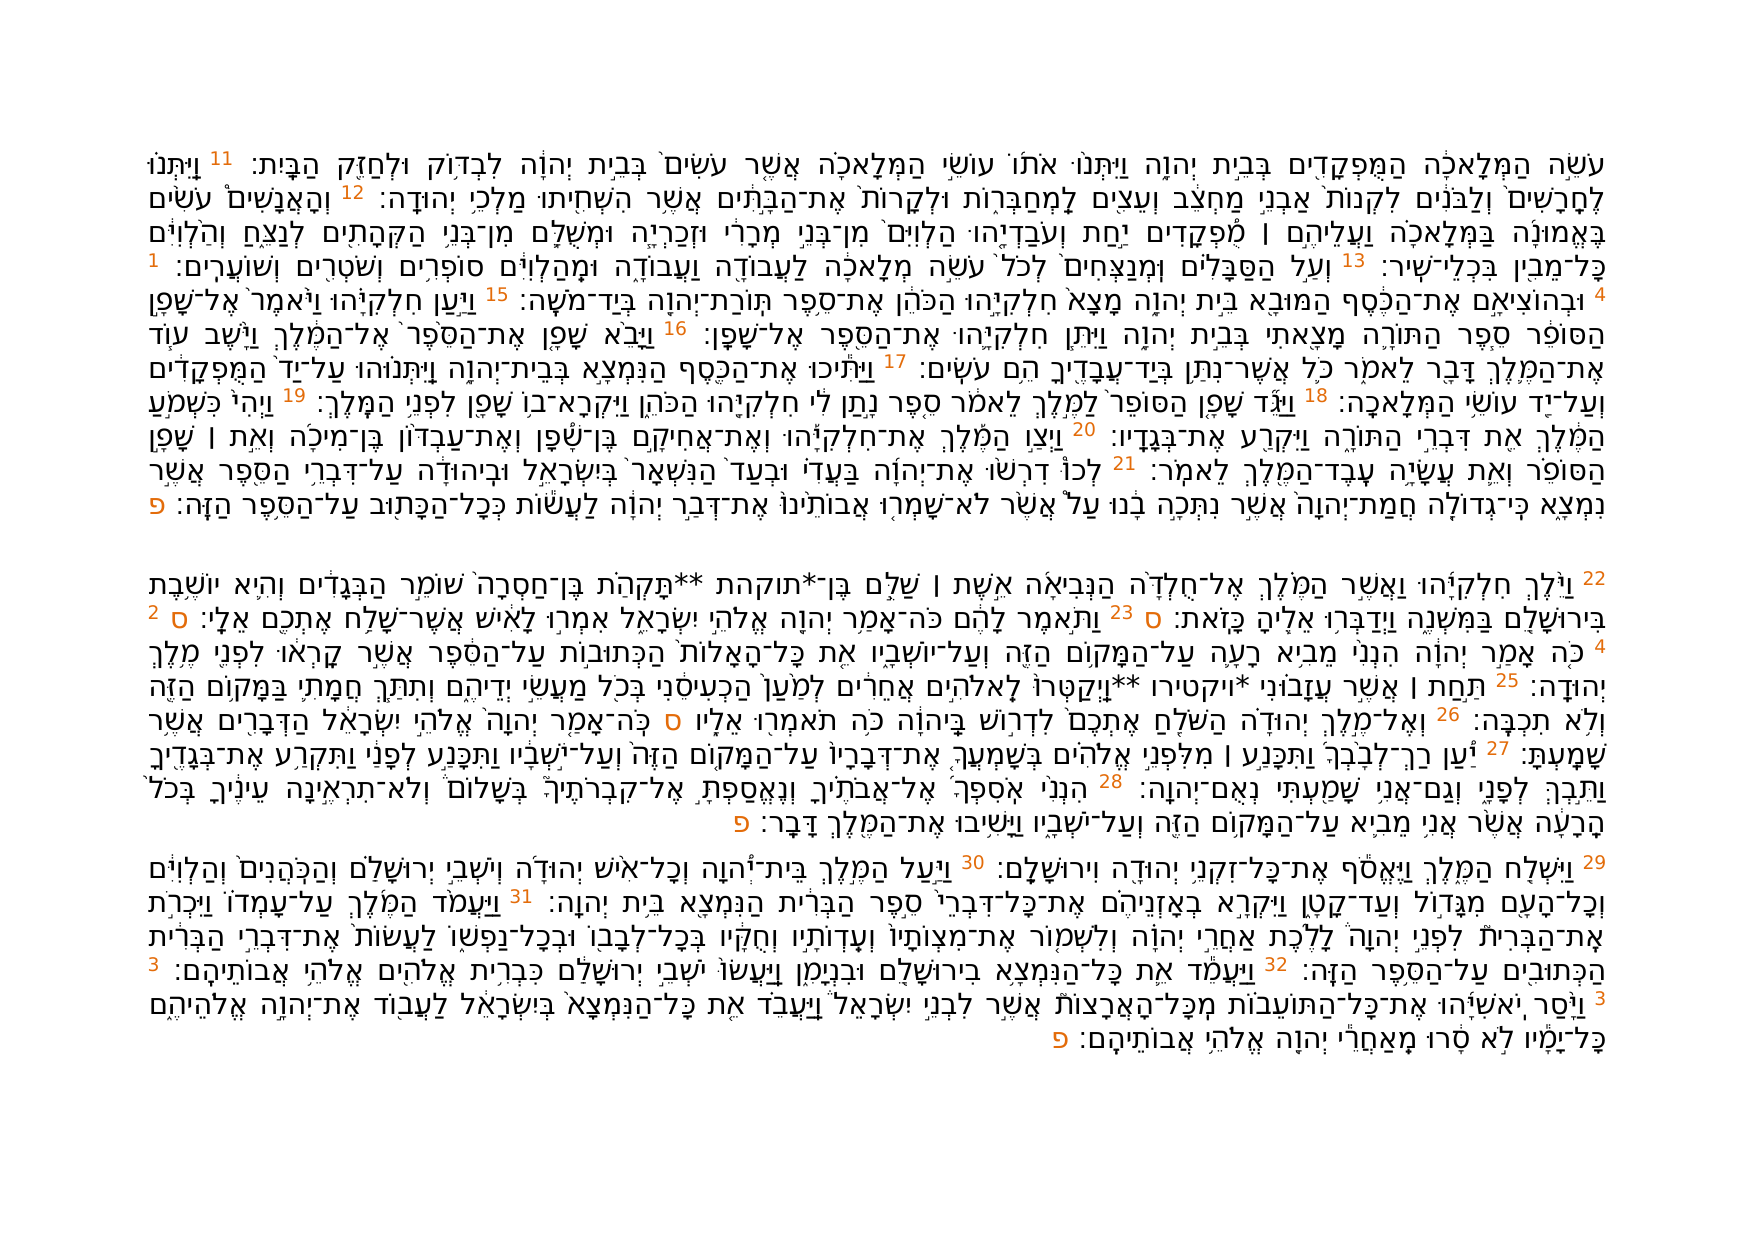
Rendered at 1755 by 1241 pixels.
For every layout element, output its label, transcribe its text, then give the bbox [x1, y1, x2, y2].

text 22 וַיֵּ֨לֶךְ חִלְקִיָּ֜הוּ וַאֲשֶׁ֣ר הַמֶּ֗לֶךְ אֶל־חֻלְדָּ֨ה הַנְּבִיאָ֜ה אֵ֣שֶׁת ׀ שַׁלֻּ֣ם בֶּן־*תוקהת **תָּקְהַ֗ת בֶּן־חַסְרָה֙ שׁוֹמֵ֣ר הַבְּגָדִ֔ים וְהִ֛יא יוֹשֶׁ֥בֶת בִּירוּשָׁלַ֖͏ִם בַּמִּשְׁנֶ֑ה וַיְדַבְּר֥וּ אֵלֶ֖יהָ כָּזֹֽאת׃ ס ‬‬23 וַתֹּ֣אמֶר לָהֶ֔ם כֹּה־אָמַ֥ר יְהוָ֖ה אֱלֹהֵ֣י יִשְׂרָאֵ֑ל אִמְר֣וּ לָאִ֔ישׁ אֲשֶׁר־שָׁלַ֥ח אֶתְכֶ֖ם אֵלָֽי׃ ס ‬‬24 כֹּ֚ה אָמַ֣ר יְהוָ֔ה הִנְנִ֨י מֵבִ֥יא רָעָ֛ה עַל־הַמָּק֥וֹם הַזֶּ֖ה וְעַל־יוֹשְׁבָ֑יו אֵ֤ת כָּל־הָאָלוֹת֙ הַכְּתוּב֣וֹת עַל־הַסֵּ֔פֶר אֲשֶׁ֣ר קָֽרְא֔וּ לִפְנֵ֖י מֶ֥לֶךְ יְהוּדָֽה׃ ‬‬25 תַּ֣חַת ׀ אֲשֶׁ֣ר עֲזָב֗וּנִי *ויקטירו **וַֽיְקַטְּרוּ֙ לֵֽאלֹהִ֣ים אֲחֵרִ֔ים לְמַ֙עַן֙ הַכְעִיסֵ֔נִי בְּכֹ֖ל מַעֲשֵׂ֣י יְדֵיהֶ֑ם וְתִתַּ֧ךְ חֲמָתִ֛י בַּמָּק֥וֹם הַזֶּ֖ה וְלֹ֥א תִכְבֶּֽה׃ ‬‬26 וְאֶל־מֶ֣לֶךְ יְהוּדָ֗ה הַשֹּׁלֵ֤חַ אֶתְכֶם֙ לִדְר֣וֹשׁ בַּֽיהוָ֔ה כֹּ֥ה תֹאמְר֖וּ אֵלָ֑יו ס כֹּֽה־אָמַ֤ר יְהוָה֙ אֱלֹהֵ֣י יִשְׂרָאֵ֔ל הַדְּבָרִ֖ים אֲשֶׁ֥ר שָׁמָֽעְתָּ׃ ‬‬27 יַ֠עַן רַךְ־לְבָ֨בְךָ֜ וַתִּכָּנַ֣ע ׀ מִלִּפְנֵ֣י אֱלֹהִ֗ים בְּשָׁמְעֲךָ֤ אֶת־דְּבָרָיו֙ עַל־הַמָּק֤וֹם הַזֶּה֙ וְעַל־יֹ֣שְׁבָ֔יו וַתִּכָּנַ֣ע לְפָנַ֔י וַתִּקְרַ֥ע אֶת־בְּגָדֶ֖יךָ וַתֵּ֣בְךְּ לְפָנָ֑י וְגַם־אֲנִ֥י שָׁמַ֖עְתִּי נְאֻם־יְהוָֽה׃ ‬‬28 הִנְנִ֨י אֹֽסִפְךָ֜ אֶל־אֲבֹתֶ֗יךָ וְנֶאֱסַפְתָּ֣ אֶל־קִבְרֹתֶיךָ֮ בְּשָׁלוֹם֒ וְלֹא־תִרְאֶ֣ינָה עֵינֶ֔יךָ בְּכֹל֙ הָֽרָעָ֔ה אֲשֶׁ֨ר אֲנִ֥י מֵבִ֛יא עַל־הַמָּק֥וֹם הַזֶּ֖ה וְעַל־יֹשְׁבָ֑יו וַיָּשִׁ֥יבוּ אֶת־הַמֶּ֖לֶךְ דָּבָֽר׃ פ ‬‬‬‬‬‬‬‬‬ [148, 568, 1606, 839]
text 29 וַיִּשְׁלַ֖ח הַמֶּ֑לֶךְ וַיֶּאֱסֹ֕ף אֶת־כָּל־זִקְנֵ֥י יְהוּדָ֖ה וִירוּשָׁלָֽ͏ִם׃ ‬‬30 וַיַּ֣עַל הַמֶּ֣לֶךְ בֵּית־יְ֠הוָה וְכָל־אִ֨ישׁ יְהוּדָ֜ה וְיֹשְׁבֵ֣י יְרוּשָׁלִַ֗ם וְהַכֹּֽהֲנִים֙ וְהַלְוִיִּ֔ם וְכָל־הָעָ֖ם מִגָּד֣וֹל וְעַד־קָטָ֑ן וַיִּקְרָ֣א בְאָזְנֵיהֶ֗ם אֶת־כָּל־דִּבְרֵי֙ סֵ֣פֶר הַבְּרִ֔ית הַנִּמְצָ֖א בֵּ֥ית יְהוָֽה׃ ‬‬31 וַיַּעֲמֹ֨ד הַמֶּ֜לֶךְ עַל־עָמְד֗וֹ וַיִּכְרֹ֣ת אֶֽת־הַבְּרִית֮ לִפְנֵ֣י יְהוָה֒ לָלֶ֜כֶת אַחֲרֵ֣י יְהוָ֗ה וְלִשְׁמ֤וֹר אֶת־מִצְוֺתָיו֙ וְעֵֽדְוֺתָ֣יו וְחֻקָּ֔יו בְּכָל־לְבָב֖וֹ וּבְכָל־נַפְשׁ֑וֹ לַעֲשׂוֹת֙ אֶת־דִּבְרֵ֣י הַבְּרִ֔ית הַכְּתוּבִ֖ים עַל־הַסֵּ֥פֶר הַזֶּֽה׃ ‬‬32 וַיַּעֲמֵ֕ד אֵ֛ת כָּל־הַנִּמְצָ֥א בִירוּשָׁלַ֖͏ִם וּבִנְיָמִ֑ן וַֽיַּעֲשׂוּ֙ יֹשְׁבֵ֣י יְרוּשָׁלִַ֔ם כִּבְרִ֥ית אֱלֹהִ֖ים אֱלֹהֵ֥י אֲבוֹתֵיהֶֽם׃ ‬‬33 וַיָּ֨סַר יֹֽאשִׁיָּ֜הוּ אֶת־כָּל־הַתּוֹעֵב֗וֹת מִֽכָּל־הָאֲרָצוֹת֮ אֲשֶׁ֣ר לִבְנֵ֣י יִשְׂרָאֵל֒ וַֽיַּעֲבֵ֗ד אֵ֤ת כָּל־הַנִּמְצָא֙ בְּיִשְׂרָאֵ֔ל לַעֲב֖וֹד אֶת־יְהוָ֣ה אֱלֹהֵיהֶ֑ם כָּל־יָמָ֕יו לֹ֣א סָ֔רוּ מֵֽאַחֲרֵ֕י יְהוָ֖ה אֱלֹהֵ֥י אֲבוֹתֵיהֶֽם׃ פ ‬‬‬‬‬‬‬ [148, 852, 1606, 1056]
text 1 בֶּן־שְׁמוֹנֶ֥ה שָׁנִ֖ים יֹאשִׁיָּ֣הוּ בְמָלְכ֑וֹ וּשְׁלֹשִׁ֤ים וְאַחַת֙ שָׁנָ֔ה מָלַ֖ךְ בִּירוּשָׁלָֽ͏ִם׃ 2 וַיַּ֥עַשׂ הַיָּשָׁ֖ר בְּעֵינֵ֣י יְהוָ֑ה וַיֵּ֗לֶךְ בְּדַרְכֵי֙ דָּוִ֣יד אָבִ֔יו וְלֹא־סָ֖ר יָמִ֥ין וּשְׂמֹֽאול׃ ‬‬3 וּבִשְׁמוֹנֶ֨ה שָׁנִ֜ים לְמָלְכ֗וֹ וְהוּא֙ עוֹדֶ֣נּוּ נַ֔עַר הֵחֵ֕ל לִדְר֕וֹשׁ לֵאלֹהֵ֖י דָּוִ֣יד אָבִ֑יו וּבִשְׁתֵּ֧ים עֶשְׂרֵ֣ה שָׁנָ֗ה הֵחֵל֙ לְטַהֵ֗ר אֶת־יְהוּדָה֙ וִיר֣וּשָׁלִַ֔ם מִן־הַבָּמוֹת֙ וְהָ֣אֲשֵׁרִ֔ים וְהַפְּסִלִ֖ים וְהַמַּסֵּכֽוֹת׃ ‬‬4 וַיְנַתְּצ֣וּ לְפָנָ֗יו אֵ֚ת מִזְבְּח֣וֹת הַבְּעָלִ֔ים וְהַֽחַמָּנִ֛ים אֲשֶׁר־לְמַ֥עְלָה מֵעֲלֵיהֶ֖ם גִּדֵּ֑עַ וְ֠הָאֲשֵׁרִים וְהַפְּסִלִ֤ים וְהַמַּסֵּכוֹת֙ שִׁבַּ֣ר וְהֵדַ֔ק וַיִּזְרֹק֙ עַל־פְּנֵ֣י הַקְּבָרִ֔ים הַזֹּבְחִ֖ים לָהֶֽם׃ ‬‬5 וְעַצְמוֹת֙ כֹּֽהֲנִ֔ים שָׂרַ֖ף עַל־*מזבחותים **מִזְבְּחוֹתָ֑ם וַיְטַהֵ֥ר אֶת־יְהוּדָ֖ה וְאֶת־יְרוּשָׁלָֽ͏ִם׃ ‬‬6 וּבְעָרֵ֨י מְנַשֶּׁ֧ה וְאֶפְרַ֛יִם וְשִׁמְע֖וֹן וְעַד־נַפְתָּלִ֑י *בהר *בתיהם **בְּחַרְבֹתֵיהֶ֖ם סָבִֽיב׃ ‬‬7 וַיְנַתֵּ֣ץ אֶת־הַֽמִּזְבְּח֗וֹת וְאֶת־הָאֲשֵׁרִ֤ים וְהַפְּסִלִים֙ כִּתַּ֣ת לְהֵדַ֔ק וְכָל־הַֽחַמָּנִ֥ים גִּדַּ֖ע בְּכָל־אֶ֣רֶץ יִשְׂרָאֵ֑ל וַיָּ֖שָׁב לִירוּשָׁלָֽ͏ִם׃ ס ‬‬8 וּבִשְׁנַ֨ת שְׁמוֹנֶ֤ה עֶשְׂרֵה֙ לְמָלְכ֔וֹ לְטַהֵ֥ר הָאָ֖רֶץ וְהַבָּ֑יִת שָׁ֠לַח אֶת־שָׁפָ֨ן בֶּן־אֲצַלְיָ֜הוּ וְאֶת־מַעֲשֵׂיָ֣הוּ שַׂר־הָעִ֗יר וְ֠אֵת יוֹאָ֤ח בֶּן־יֽוֹאָחָז֙ הַמַּזְכִּ֔יר לְחַזֵּ֕ק אֶת־בֵּ֖ית יְהוָ֥ה אֱלֹהָֽיו׃ ‬‬9 וַיָּבֹ֜אוּ אֶל־חִלְקִיָּ֣הוּ ׀ הַכֹּהֵ֣ן הַגָּד֗וֹל וַֽיִּתְּנוּ֮ אֶת־הַכֶּסֶף֮ הַמּוּבָ֣א בֵית־אֱלֹהִים֒ אֲשֶׁ֣ר אָסְפֽוּ־הַלְוִיִּם֩ שֹׁמְרֵ֨י הַסַּ֜ף מִיַּ֧ד מְנַשֶּׁ֣ה וְאֶפְרַ֗יִם וּמִכֹּל֙ שְׁאֵרִ֣ית יִשְׂרָאֵ֔ל וּמִכָּל־יְהוּדָ֖ה וּבִנְיָמִ֑ן *וישבי **וַיָּשֻׁ֖בוּ יְרֽוּשָׁלָֽ͏ִם׃ ‬‬10 וַֽיִּתְּנ֗וּ עַל־יַד֙ עֹשֵׂ֣ה הַמְּלָאכָ֔ה הַמֻּפְקָדִ֖ים בְּבֵ֣ית יְהוָ֑ה וַיִּתְּנ֨וּ אֹת֜וֹ עוֹשֵׂ֣י הַמְּלָאכָ֗ה אֲשֶׁ֤ר עֹשִׂים֙ בְּבֵ֣ית יְהוָ֔ה לִבְדּ֥וֹק וּלְחַזֵּ֖ק הַבָּֽיִת׃ ‬‬11 וַֽיִּתְּנ֗וּ לֶחָֽרָשִׁים֙ וְלַבֹּנִ֔ים לִקְנוֹת֙ אַבְנֵ֣י מַחְצֵ֔ב וְעֵצִ֖ים לַֽמְחַבְּר֑וֹת וּלְקָרוֹת֙ אֶת־הַבָּ֣תִּ֔ים אֲשֶׁ֥ר הִשְׁחִ֖יתוּ מַלְכֵ֥י יְהוּדָֽה׃ ‬‬12 וְהָאֲנָשִׁים֩ עֹשִׂ֨ים בֶּאֱמוּנָ֜ה בַּמְּלָאכָ֗ה וַעֲלֵיהֶ֣ם ׀ מֻ֠פְקָדִים יַ֣חַת וְעֹבַדְיָ֤הוּ הַלְוִיִּם֙ מִן־בְּנֵ֣י מְרָרִ֔י וּזְכַרְיָ֧ה וּמְשֻׁלָּ֛ם מִן־בְּנֵ֥י הַקְּהָתִ֖ים לְנַצֵּ֑חַ וְהַ֨לְוִיִּ֔ם כָּל־מֵבִ֖ין בִּכְלֵי־שִֽׁיר׃ ‬‬13 וְעַ֣ל הַסַּבָּלִ֗ים וּֽמְנַצְּחִים֙ לְכֹל֙ עֹשֵׂ֣ה מְלָאכָ֔ה לַעֲבוֹדָ֖ה וַעֲבוֹדָ֑ה וּמֵֽהַלְוִיִּ֔ם סוֹפְרִ֥ים וְשֹׁטְרִ֖ים וְשׁוֹעֲרִֽים׃ ‬‬14 וּבְהוֹצִיאָ֣ם אֶת־הַכֶּ֔סֶף הַמּוּבָ֖א בֵּ֣ית יְהוָ֑ה מָצָא֙ חִלְקִיָּ֣הוּ הַכֹּהֵ֔ן אֶת־סֵ֥פֶר תּֽוֹרַת־יְהוָ֖ה בְּיַד־מֹשֶֽׁה׃ ‬‬15 וַיַּ֣עַן חִלְקִיָּ֗הוּ וַיֹּ֙אמֶר֙ אֶל־שָׁפָ֣ן הַסּוֹפֵ֔ר סֵ֧פֶר הַתּוֹרָ֛ה מָצָ֖אתִי בְּבֵ֣ית יְהוָ֑ה וַיִּתֵּ֧ן חִלְקִיָּ֛הוּ אֶת־הַסֵּ֖פֶר אֶל־שָׁפָֽן׃ ‬‬16 וַיָּבֵ֨א שָׁפָ֤ן אֶת־הַסֵּ֙פֶר֙ אֶל־הַמֶּ֔לֶךְ וַיָּ֨שֶׁב ע֧וֹד אֶת־הַמֶּ֛לֶךְ דָּבָ֖ר לֵאמֹ֑ר כֹּ֛ל אֲשֶׁר־נִתַּ֥ן בְּיַד־עֲבָדֶ֖יךָ הֵ֥ם עֹשִֽׂים׃ ‬‬17 וַיַּתִּ֕יכוּ אֶת־הַכֶּ֖סֶף הַנִּמְצָ֣א בְּבֵית־יְהוָ֑ה וַֽיִּתְּנ֗וּהוּ עַל־יַד֙ הַמֻּפְקָדִ֔ים וְעַל־יַ֖ד עוֹשֵׂ֥י הַמְּלָאכָֽה׃ ‬‬18 וַיַּגֵּ֞ד שָׁפָ֤ן הַסּוֹפֵר֙ לַמֶּ֣לֶךְ לֵאמֹ֔ר סֵ֚פֶר נָ֣תַן לִ֔י חִלְקִיָּ֖הוּ הַכֹּהֵ֑ן וַיִּקְרָא־ב֥וֹ שָׁפָ֖ן לִפְנֵ֥י הַמֶּֽלֶךְ׃ ‬‬19 וַיְהִי֙ כִּשְׁמֹ֣עַ הַמֶּ֔לֶךְ אֵ֖ת דִּבְרֵ֣י הַתּוֹרָ֑ה וַיִּקְרַ֖ע אֶת־בְּגָדָֽיו׃ ‬‬20 וַיְצַ֣ו הַמֶּ֡לֶךְ אֶת־חִלְקִיָּ֡הוּ וְאֶת־אֲחִיקָ֣ם בֶּן־שָׁ֠פָן וְאֶת־עַבְדּ֨וֹן בֶּן־מִיכָ֜ה וְאֵ֣ת ׀ שָׁפָ֣ן הַסּוֹפֵ֗ר וְאֵ֛ת עֲשָׂיָ֥ה עֶֽבֶד־הַמֶּ֖לֶךְ לֵאמֹֽר׃ ‬‬21 לְכוּ֩ דִרְשׁ֨וּ אֶת־יְהוָ֜ה בַּעֲדִ֗י וּבְעַד֙ הַנִּשְׁאָר֙ בְּיִשְׂרָאֵ֣ל וּבִֽיהוּדָ֔ה עַל־דִּבְרֵ֥י הַסֵּ֖פֶר אֲשֶׁ֣ר נִמְצָ֑א כִּֽי־גְדוֹלָ֤ה חֲמַת־יְהוָה֙ אֲשֶׁ֣ר נִתְּכָ֣ה בָ֔נוּ עַל֩ אֲשֶׁ֨ר לֹא־שָׁמְר֤וּ אֲבוֹתֵ֙ינוּ֙ אֶת־דְּבַ֣ר יְהוָ֔ה לַעֲשׂ֕וֹת כְּכָל־הַכָּת֖וּב עַל־הַסֵּ֥פֶר הַזֶּֽה׃ פ ‬‬‬‬‬‬‬‬‬‬‬‬‬‬‬‬‬‬‬‬‬‬ [148, 148, 1606, 555]
